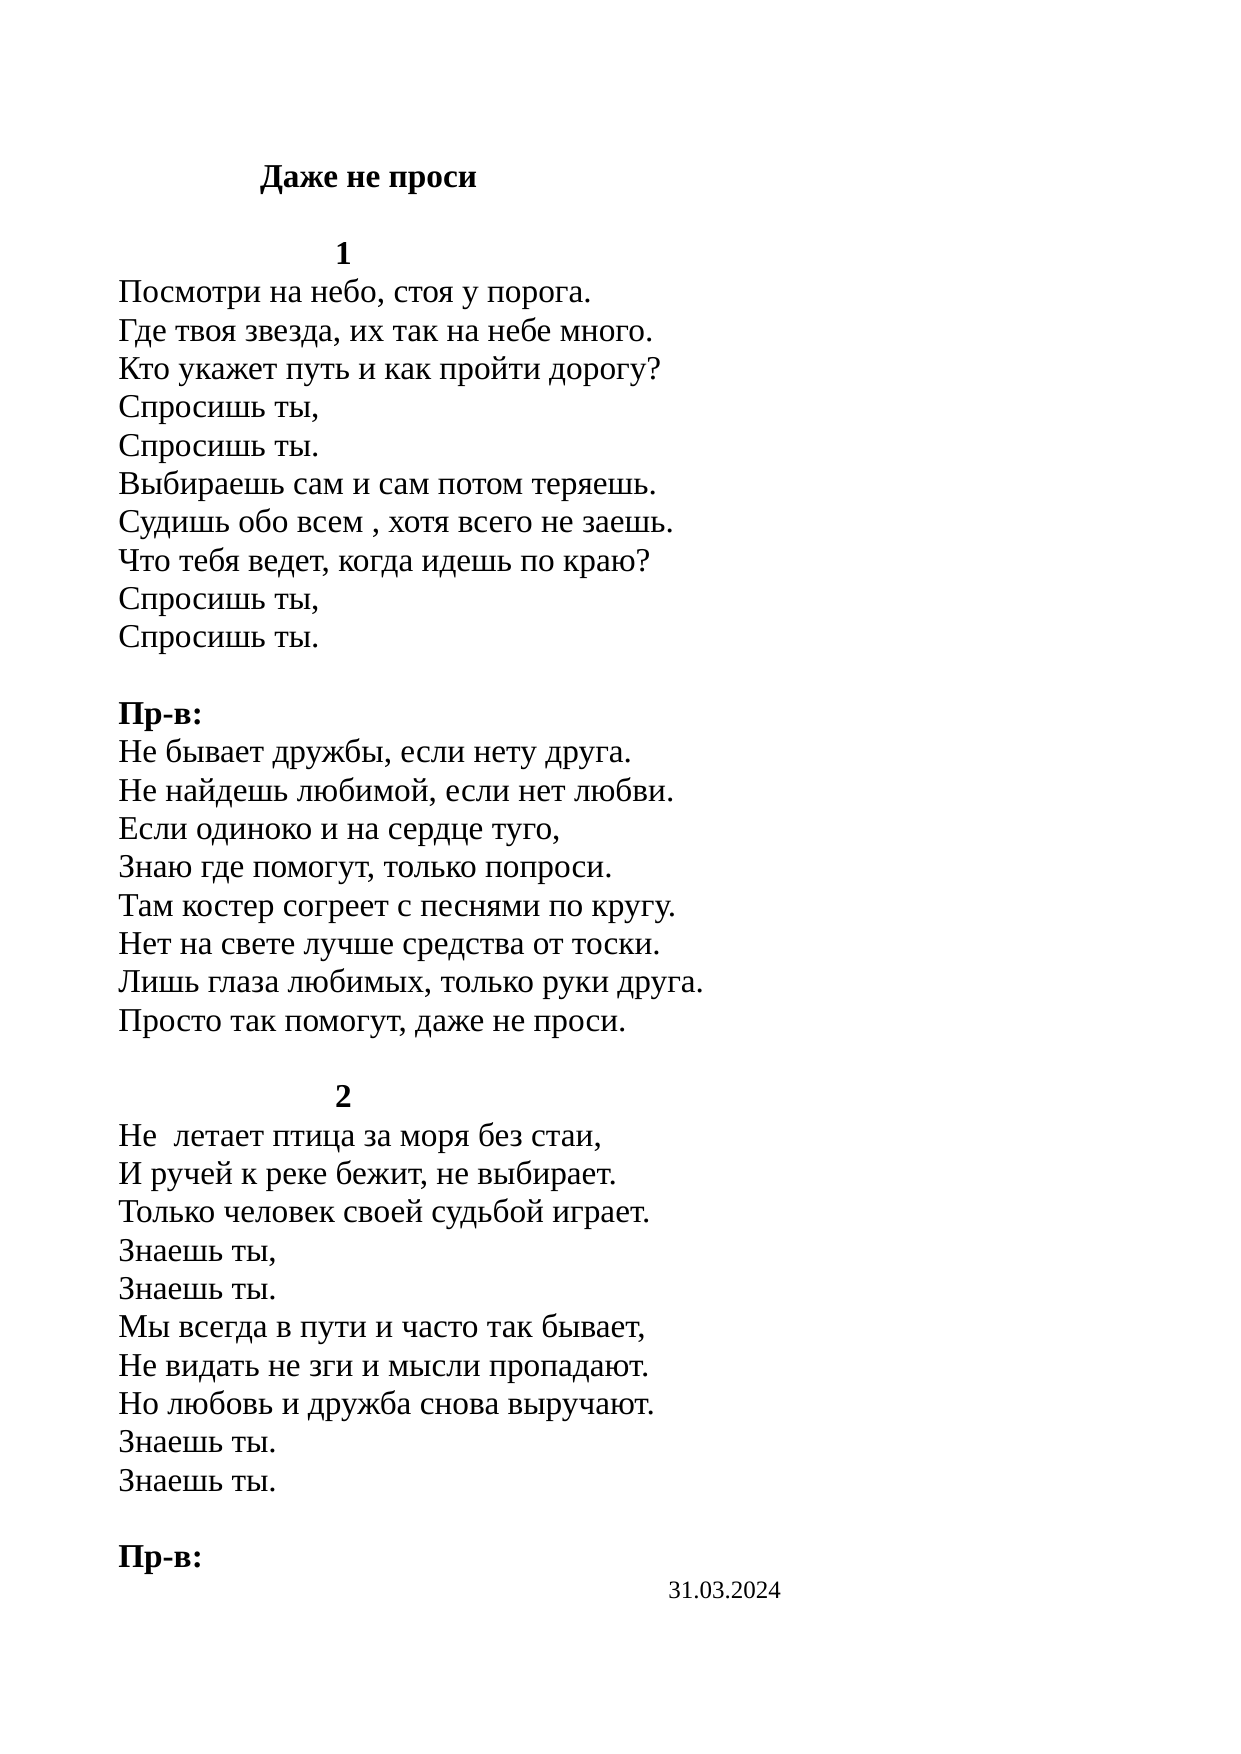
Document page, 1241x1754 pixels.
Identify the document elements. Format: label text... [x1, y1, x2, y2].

text Что тебя ведет, когда идешь по краю? [118, 540, 1122, 578]
text 1 [118, 233, 1122, 271]
text Знаешь ты. [118, 1460, 1122, 1498]
text Посмотри на небо, стоя у порога. [118, 271, 1122, 310]
text Мы всегда в пути и часто так бывает, [118, 1306, 1122, 1345]
text Но любовь и дружба снова выручают. [118, 1383, 1122, 1421]
text 31.03.2024 [118, 1575, 1122, 1603]
text 2 [118, 1076, 1122, 1115]
text Лишь глаза любимых, только руки друга. [118, 961, 1122, 1000]
text Только человек своей судьбой играет. [118, 1191, 1122, 1230]
text Выбираешь сам и сам потом теряешь. [118, 463, 1122, 501]
text Знаешь ты. [118, 1268, 1122, 1306]
text Спросишь ты. [118, 425, 1122, 463]
text Кто укажет путь и как пройти дорогу? [118, 348, 1122, 386]
text Нет на свете лучше средства от тоски. [118, 923, 1122, 961]
text Даже не проси [118, 156, 1122, 195]
text Знаешь ты, [118, 1230, 1122, 1268]
text Не найдешь любимой, если нет любви. [118, 770, 1122, 808]
text Пр-в: [118, 1536, 1122, 1575]
text Не летает птица за моря без стаи, [118, 1115, 1122, 1153]
text Судишь обо всем , хотя всего не заешь. [118, 501, 1122, 540]
text Не бывает дружбы, если нету друга. [118, 731, 1122, 770]
text Спросишь ты. [118, 616, 1122, 655]
text Просто так помогут, даже не проси. [118, 1000, 1122, 1038]
text Где твоя звезда, их так на небе много. [118, 310, 1122, 348]
text Там костер согреет с песнями по кругу. [118, 885, 1122, 923]
text Пр-в: [118, 693, 1122, 731]
text Спросишь ты, [118, 578, 1122, 616]
text Знаешь ты. [118, 1421, 1122, 1460]
text Не видать не зги и мысли пропадают. [118, 1345, 1122, 1383]
text Спросишь ты, [118, 386, 1122, 425]
text Если одиноко и на сердце туго, [118, 808, 1122, 846]
text Знаю где помогут, только попроси. [118, 846, 1122, 885]
text И ручей к реке бежит, не выбирает. [118, 1153, 1122, 1191]
